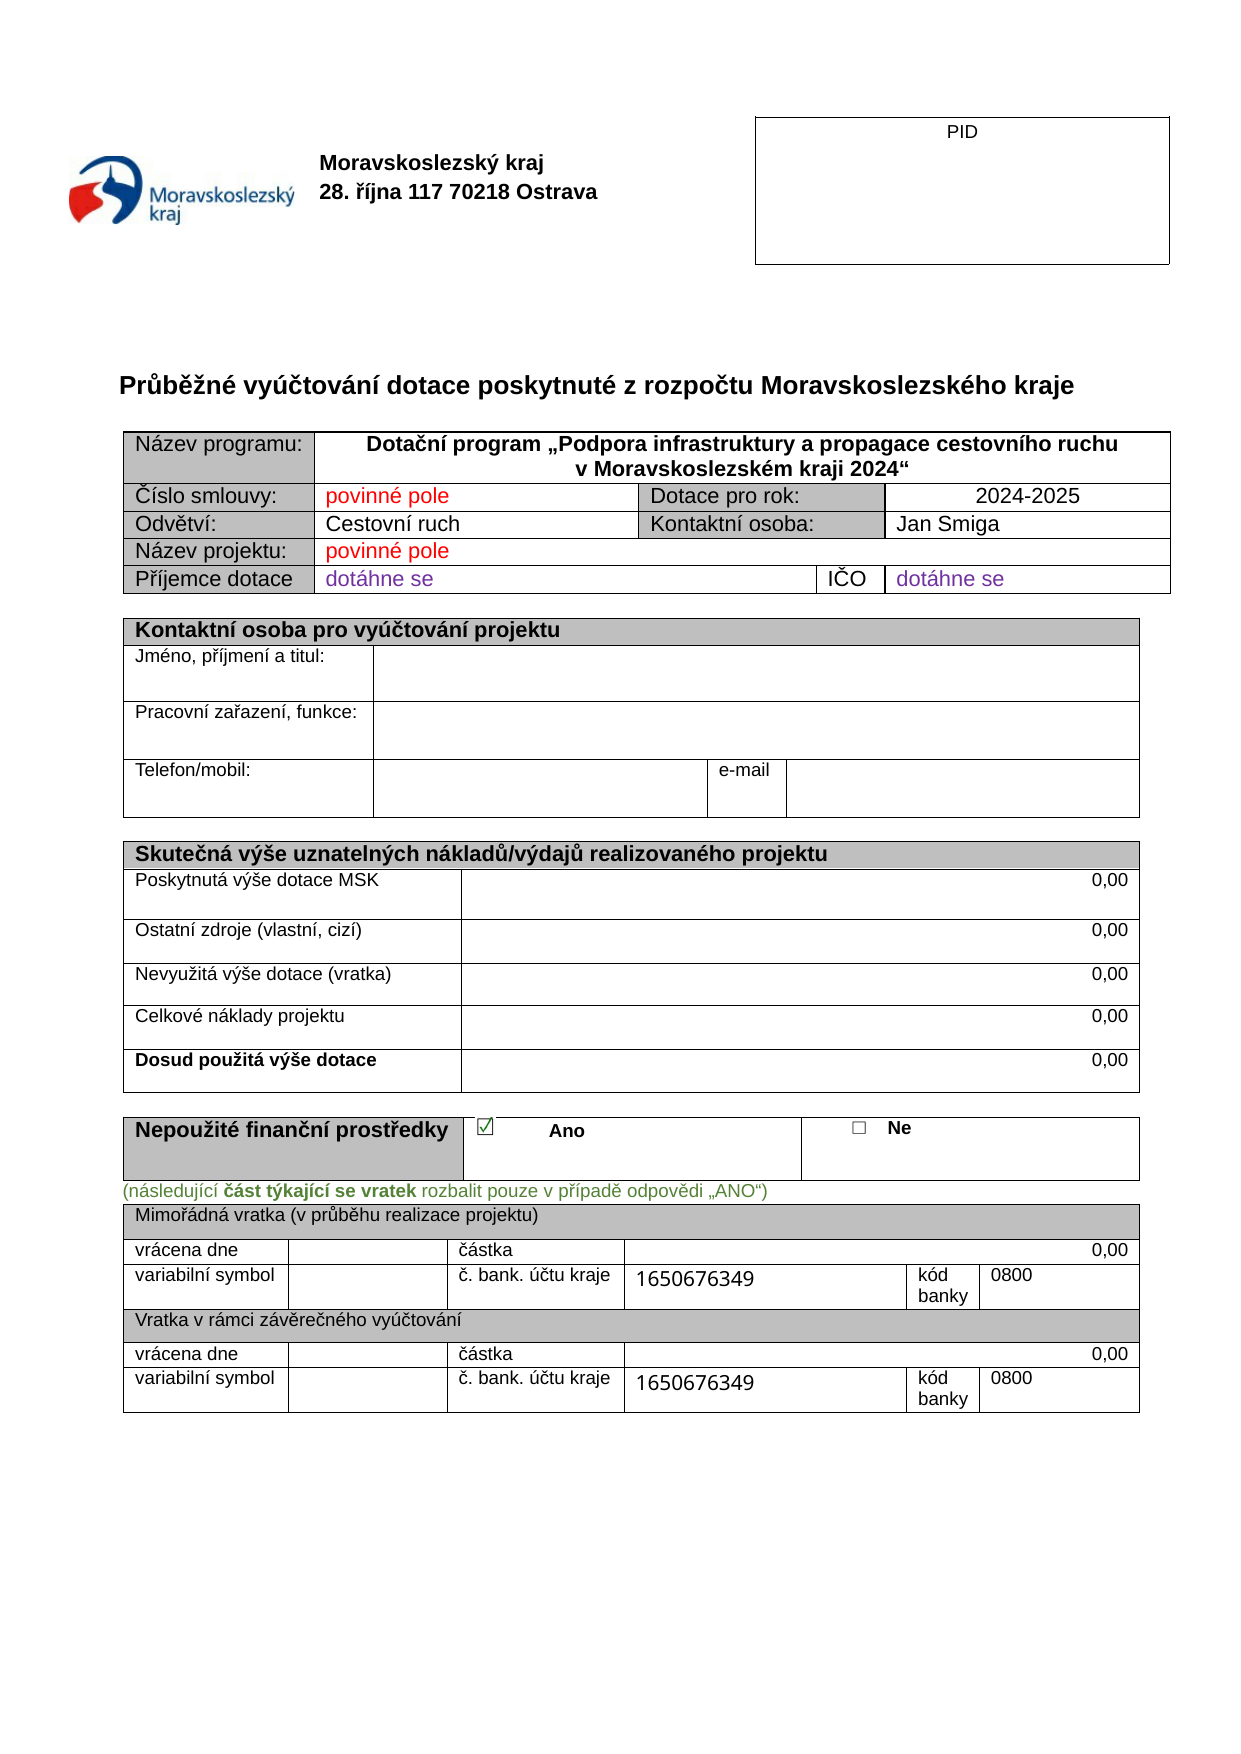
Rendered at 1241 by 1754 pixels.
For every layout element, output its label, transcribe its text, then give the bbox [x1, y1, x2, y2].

table_cell vrácena dne [124, 1343, 288, 1367]
table_cell 0,00 [462, 964, 1139, 1005]
table_cell č. bank. účtu kraje [448, 1368, 624, 1412]
text (následující část týkající se vratek rozbalit pouze v případě odpovědi „ANO“) [122, 1181, 1140, 1202]
table_cell 0,00 [625, 1343, 1139, 1367]
table_cell povinné pole [315, 484, 638, 511]
table_cell 0800 [980, 1368, 1139, 1412]
table_cell 0,00 [462, 1006, 1139, 1049]
table_cell vrácena dne [124, 1240, 288, 1264]
picture [69, 156, 295, 225]
table_cell Dosud použitá výše dotace [124, 1050, 461, 1092]
table_cell 0,00 [625, 1240, 1139, 1264]
table_cell variabilní symbol [124, 1368, 288, 1412]
table_cell [289, 1265, 447, 1308]
table_header Ano [464, 1118, 801, 1180]
table_cell kód banky [907, 1265, 979, 1308]
table_header Skutečná výše uznatelných nákladů/výdajů realizovaného projektu [124, 842, 1139, 868]
table_cell [289, 1343, 447, 1367]
table_cell IČO [817, 566, 884, 593]
table_cell Nevyužitá výše dotace (vratka) [124, 964, 461, 1005]
table_cell [374, 646, 1139, 701]
table_cell 1650676349 [625, 1265, 906, 1308]
table_cell [787, 760, 1139, 817]
table_cell částka [448, 1240, 624, 1264]
text Moravskoslezský kraj [69, 150, 755, 175]
table_header Ne [802, 1118, 1139, 1180]
table_cell Poskytnutá výše dotace MSK [124, 870, 461, 919]
table_cell Jan Smiga [886, 512, 1170, 538]
subtitle Průběžné vyúčtování dotace poskytnuté z rozpočtu Moravskoslezského kraje [63, 370, 1131, 400]
table_cell 1650676349 [625, 1368, 906, 1412]
table_cell Dotace pro rok: [639, 484, 884, 511]
table_cell č. bank. účtu kraje [448, 1265, 624, 1308]
table_cell e-mail [708, 760, 786, 817]
picture [850, 1119, 868, 1136]
text 28. října 117 70218 Ostrava [295, 179, 755, 204]
table_cell 0,00 [462, 1050, 1139, 1092]
table_cell Příjemce dotace [124, 566, 314, 593]
table_header Název programu: [124, 433, 314, 483]
table_cell 0,00 [462, 870, 1139, 919]
table_header Dotační program „Podpora infrastruktury a propagace cestovního ruchu v Moravskoslezském kraji 2024“ [315, 433, 1170, 483]
table_cell Ostatní zdroje (vlastní, cizí) [124, 920, 461, 962]
table_header PID [756, 118, 1169, 264]
table_cell Odvětví: [124, 512, 314, 538]
table_cell Vratka v rámci závěrečného vyúčtování [124, 1310, 1139, 1342]
table_cell 2024-2025 [886, 484, 1170, 511]
table_cell [289, 1368, 447, 1412]
picture [474, 1117, 496, 1138]
table_cell povinné pole [315, 539, 1170, 565]
table_cell Celkové náklady projektu [124, 1006, 461, 1049]
table_cell Telefon/mobil: [124, 760, 373, 817]
table_header Nepoužité finanční prostředky [124, 1118, 463, 1180]
table_cell [374, 760, 707, 817]
table_cell Jméno, příjmení a titul: [124, 646, 373, 701]
table_cell Cestovní ruch [315, 512, 638, 538]
table_cell variabilní symbol [124, 1265, 288, 1308]
table_cell 0,00 [462, 920, 1139, 962]
table_cell dotáhne se [315, 566, 816, 593]
table_cell [374, 702, 1139, 759]
table_cell kód banky [907, 1368, 979, 1412]
table_cell [289, 1240, 447, 1264]
table_cell Pracovní zařazení, funkce: [124, 702, 373, 759]
table_cell Číslo smlouvy: [124, 484, 314, 511]
table_cell Kontaktní osoba: [639, 512, 884, 538]
table_cell Název projektu: [124, 539, 314, 565]
table_header Mimořádná vratka (v průběhu realizace projektu) [124, 1205, 1139, 1239]
table_cell částka [448, 1343, 624, 1367]
table_cell dotáhne se [886, 566, 1170, 593]
table_header Kontaktní osoba pro vyúčtování projektu [124, 619, 1139, 645]
table_cell 0800 [980, 1265, 1139, 1308]
